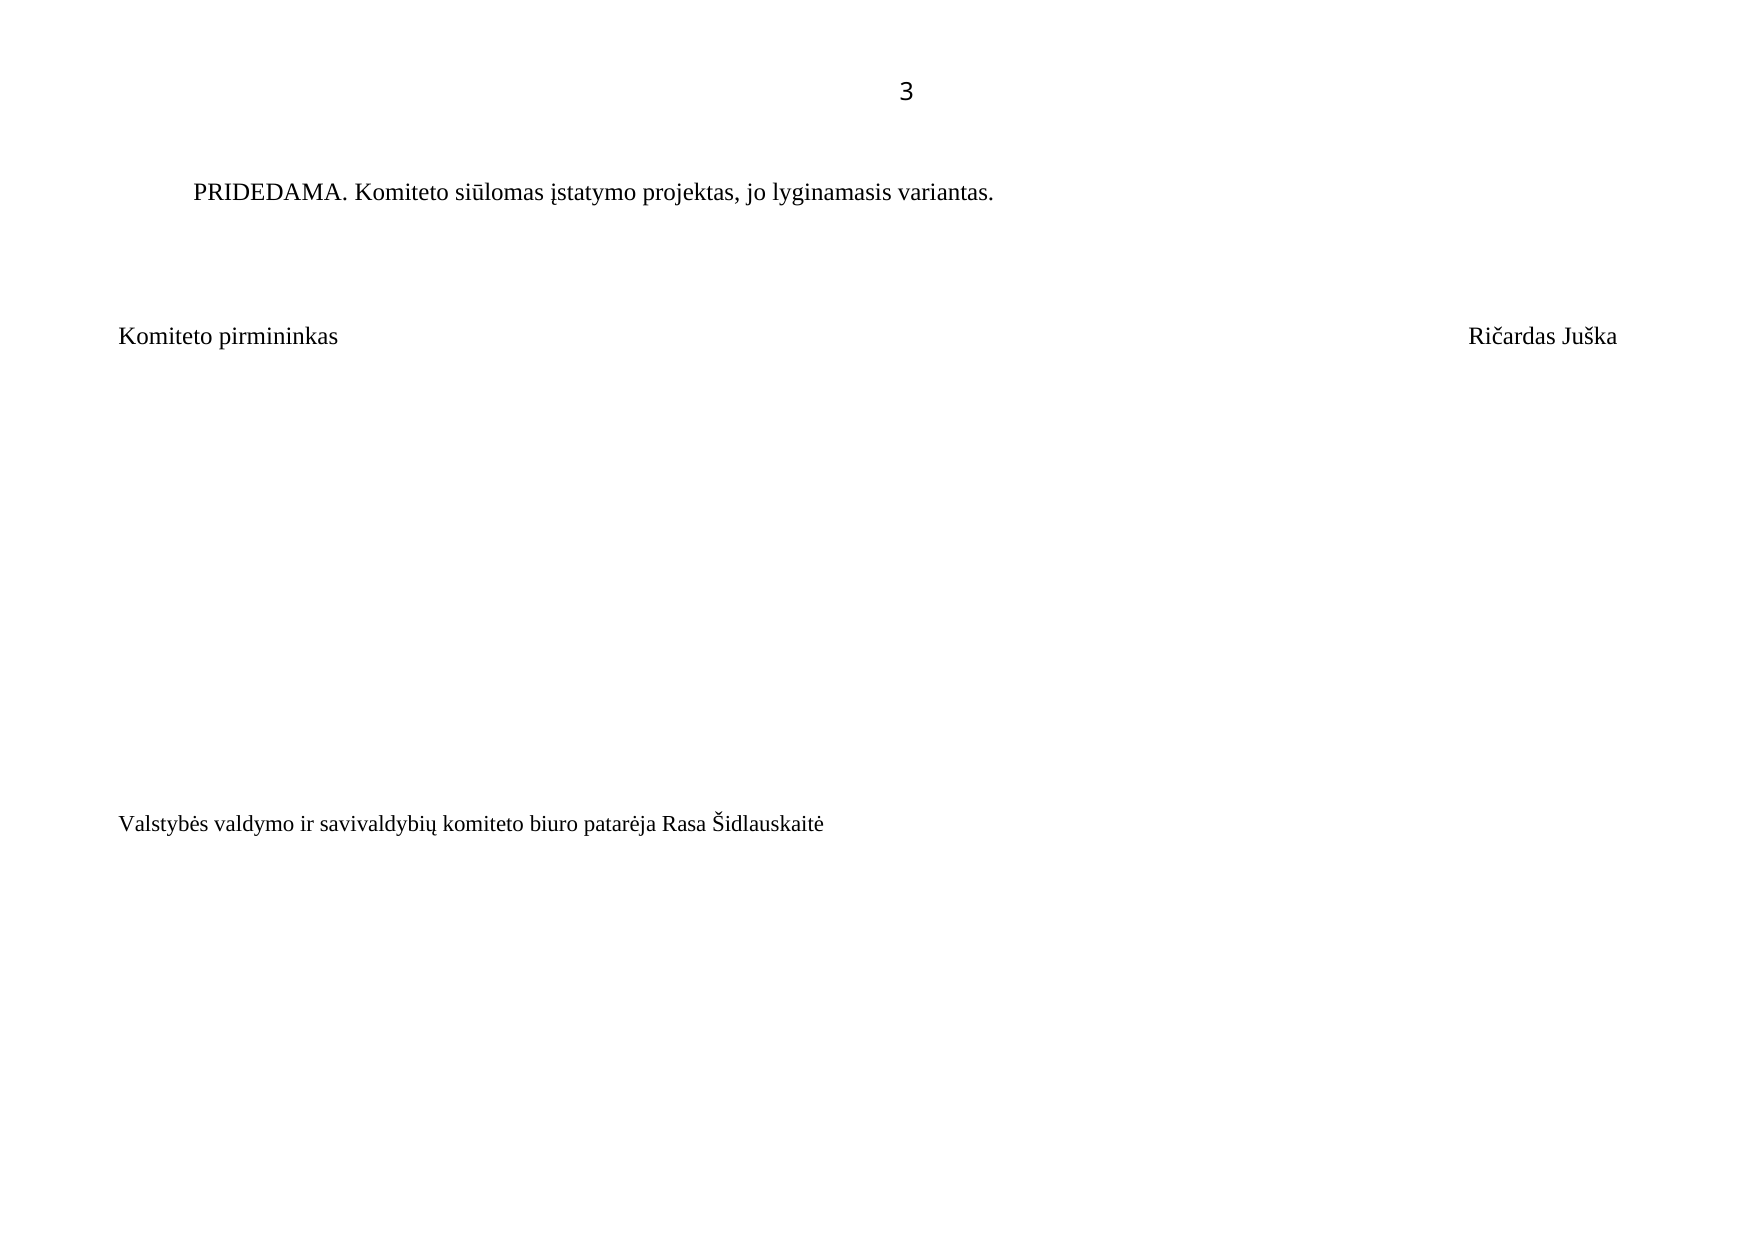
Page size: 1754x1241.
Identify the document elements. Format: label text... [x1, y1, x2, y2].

text Komiteto pirmininkas Ričardas Juška [118, 321, 1695, 350]
text Valstybės valdymo ir savivaldybių komiteto biuro patarėja Rasa Šidlauskaitė [118, 810, 1695, 836]
text PRIDEDAMA. Komiteto siūlomas įstatymo projektas, jo lyginamasis variantas. [118, 177, 1695, 206]
